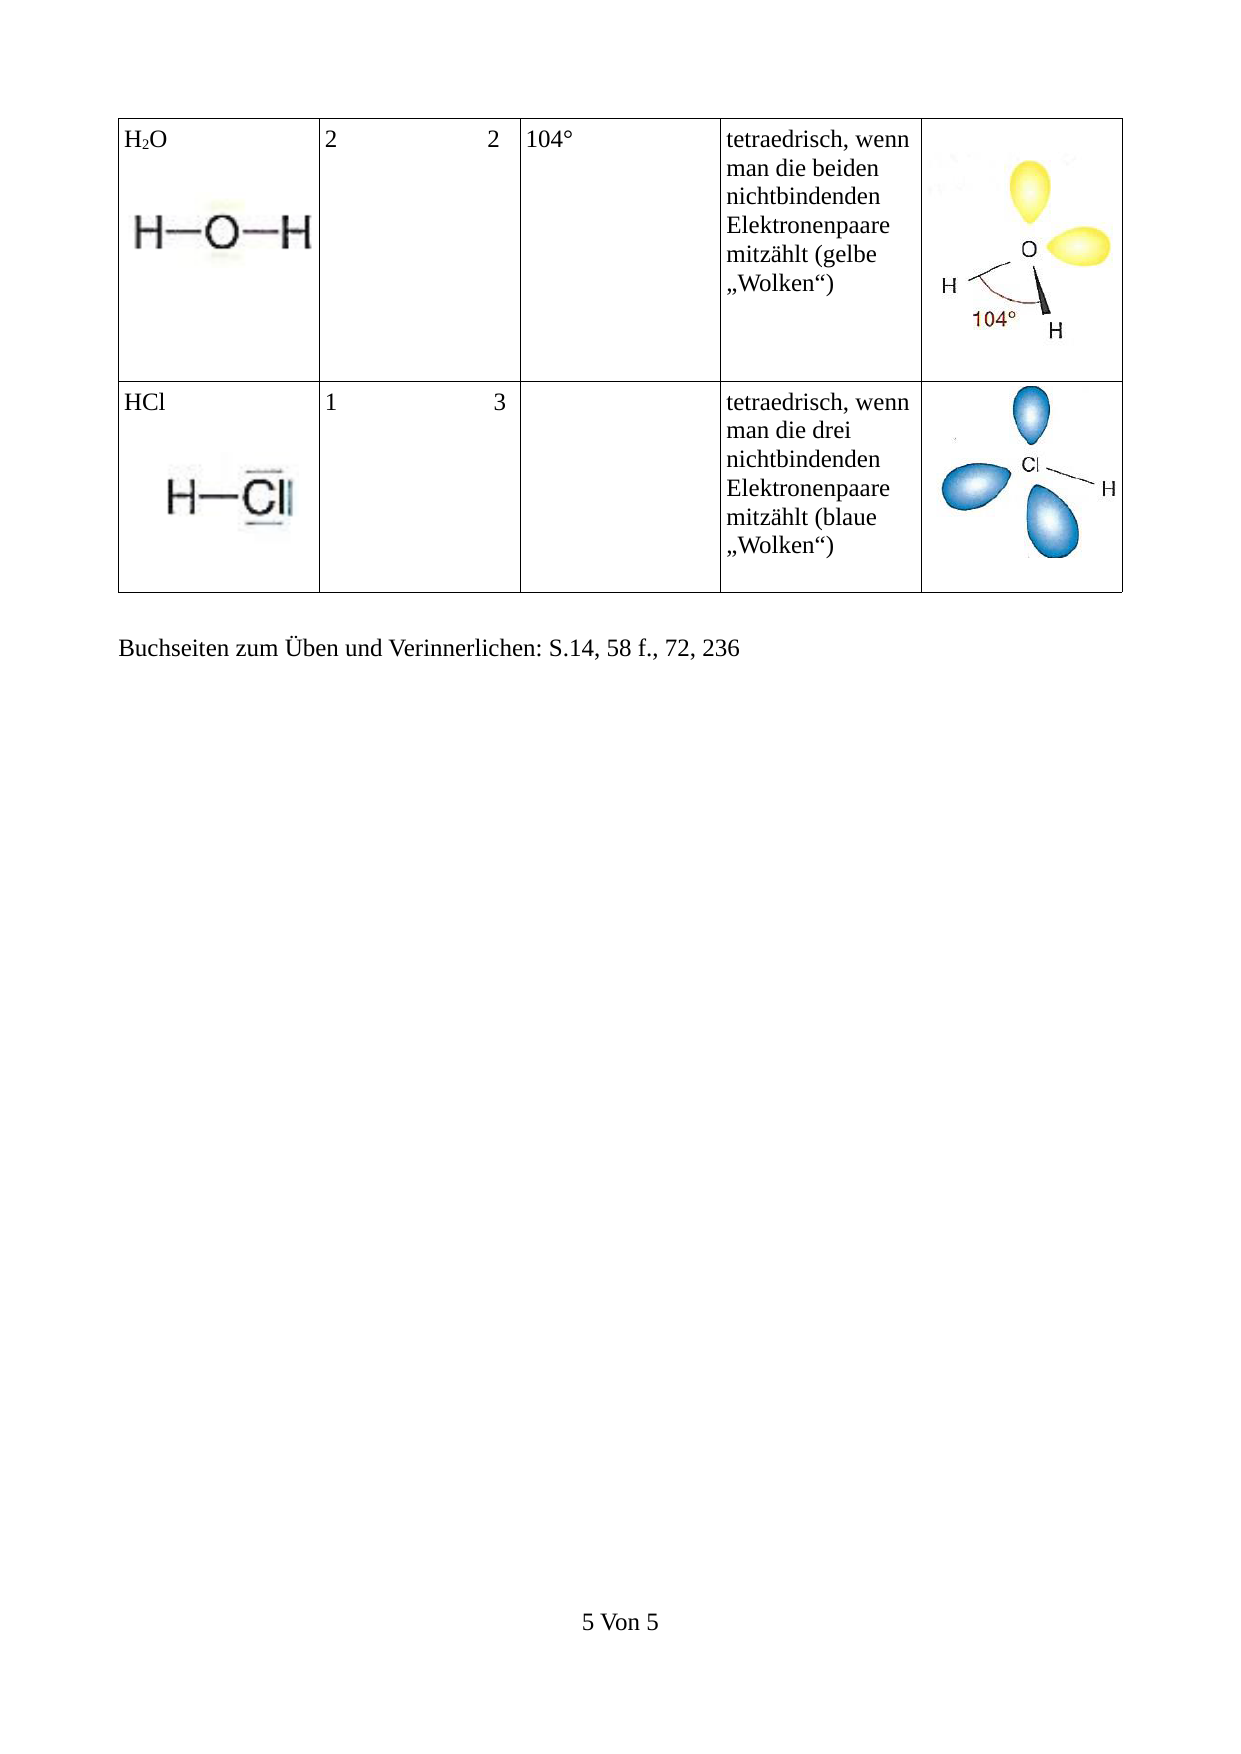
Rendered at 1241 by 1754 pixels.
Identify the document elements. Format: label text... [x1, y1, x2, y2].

table_cell tetraedrisch, wenn man die drei nichtbindenden Elektronenpaare mitzählt (blaue „Wolken“) [721, 382, 921, 592]
table_cell H2O [119, 119, 319, 381]
table_cell 104° [521, 119, 720, 381]
table_cell Elekt [0, 976, 1240, 1025]
table_header [0, 922, 1240, 976]
table_cell tetraedrisch, wenn man die beiden nichtbindenden Elektronenpaare mitzählt (gelbe „Wolken“) [721, 119, 921, 381]
table_cell 1 3 [320, 382, 520, 592]
table_cell [521, 382, 720, 592]
table_cell [922, 119, 1122, 381]
table_cell HCl [119, 382, 319, 592]
table_cell 2 2 [320, 119, 520, 381]
table_cell [0, 1025, 1240, 1436]
table_cell [922, 382, 1122, 592]
text Buchseiten zum Üben und Verinnerlichen: S.14, 58 f., 72, 236 [118, 633, 1122, 662]
